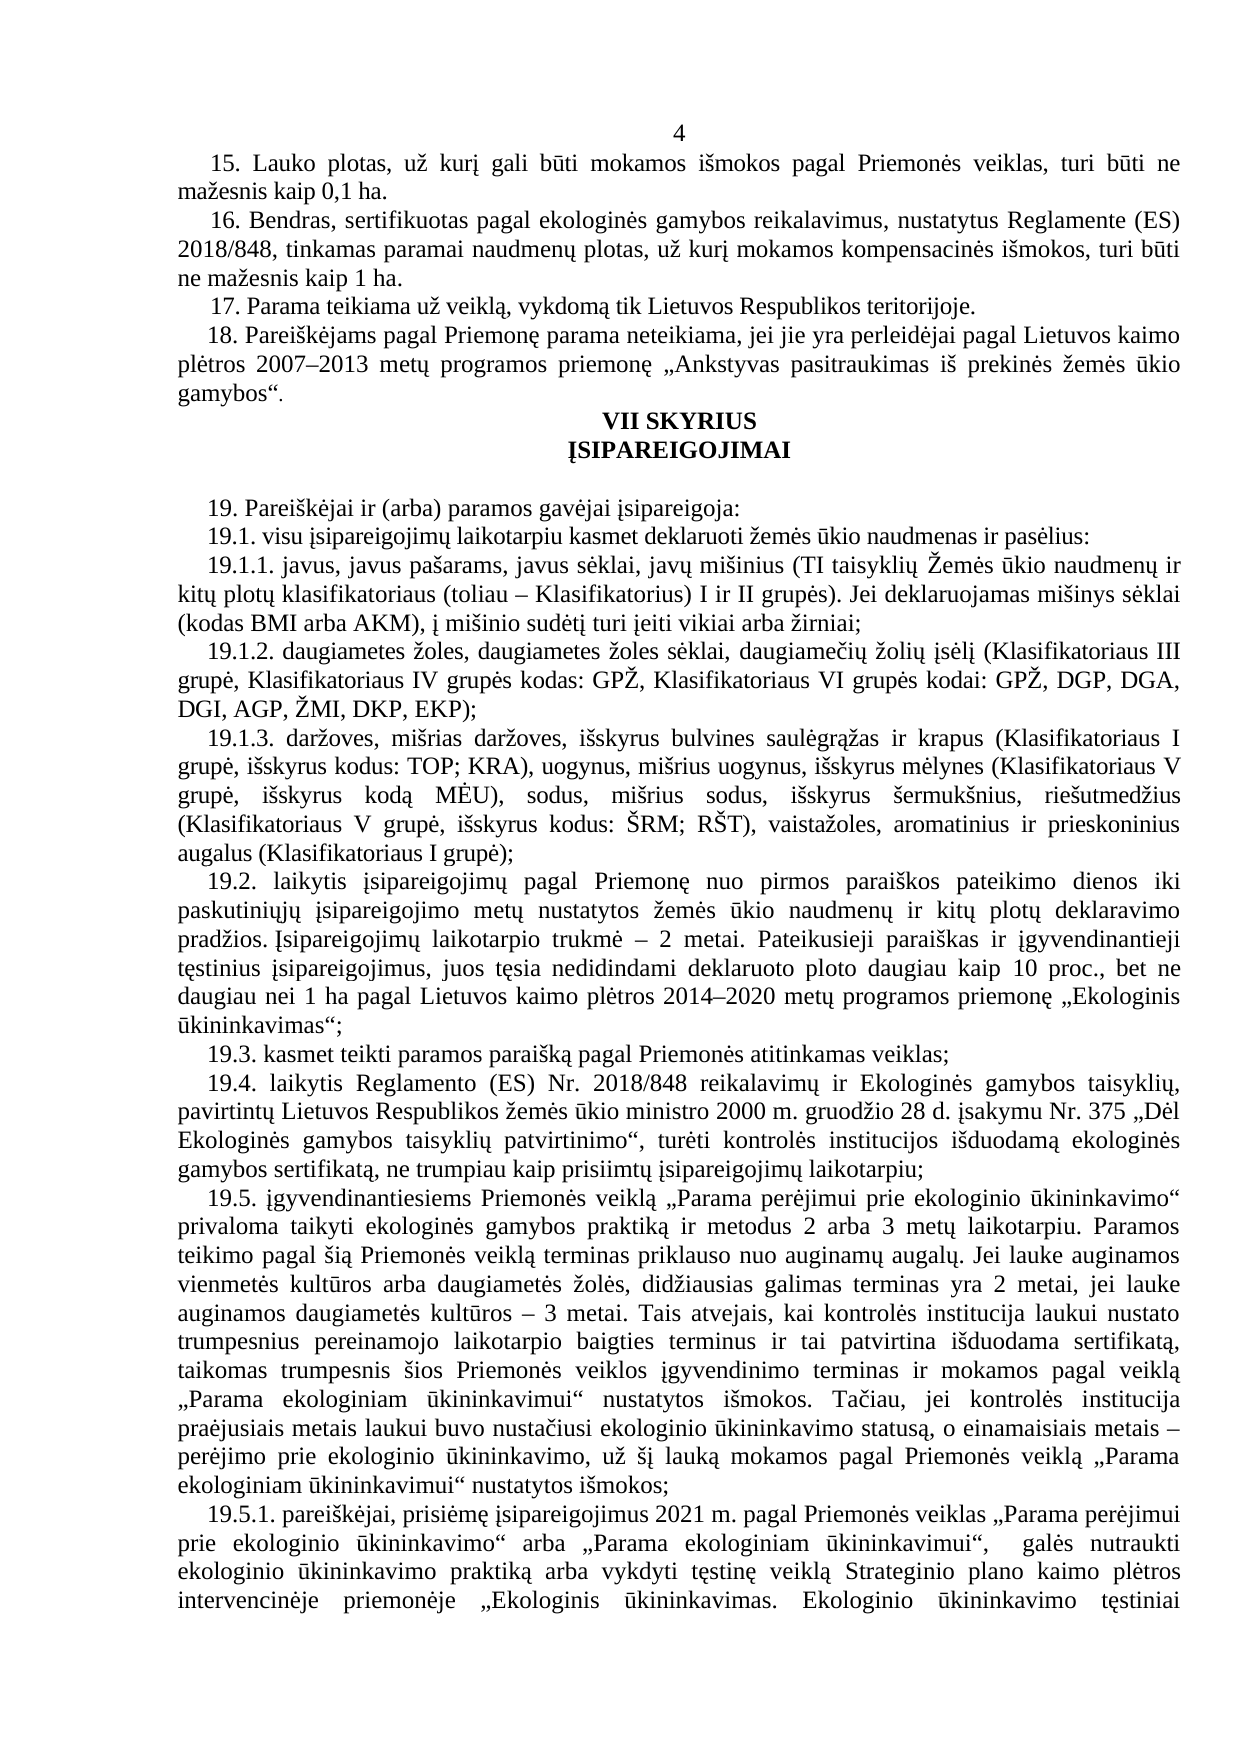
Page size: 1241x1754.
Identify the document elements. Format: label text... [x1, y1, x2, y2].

text 17. Parama teikiama už veiklą, vykdomą tik Lietuvos Respublikos teritorijoje. [177, 291, 1181, 320]
text 19.1.2. daugiametes žoles, daugiametes žoles sėklai, daugiamečių žolių įsėlį (Klasifikatoriaus III grupė, Klasifikatoriaus IV grupės kodas: GPŽ, Klasifikatoriaus VI grupės kodai: GPŽ, DGP, DGA, DGI, AGP, ŽMI, DKP, EKP); [177, 636, 1181, 723]
text 19.5. įgyvendinantiesiems Priemonės veiklą „Parama perėjimui prie ekologinio ūkininkavimo“ privaloma taikyti ekologinės gamybos praktiką ir metodus 2 arba 3 metų laikotarpiu. Paramos teikimo pagal šią Priemonės veiklą terminas priklauso nuo auginamų augalų. Jei lauke auginamos vienmetės kultūros arba daugiametės žolės, didžiausias galimas terminas yra 2 metai, jei lauke auginamos daugiametės kultūros – 3 metai. Tais atvejais, kai kontrolės institucija laukui nustato trumpesnius pereinamojo laikotarpio baigties terminus ir tai patvirtina išduodama sertifikatą, taikomas trumpesnis šios Priemonės veiklos įgyvendinimo terminas ir mokamos pagal veiklą „Parama ekologiniam ūkininkavimui“ nustatytos išmokos. Tačiau, jei kontrolės institucija praėjusiais metais laukui buvo nustačiusi ekologinio ūkininkavimo statusą, o einamaisiais metais – perėjimo prie ekologinio ūkininkavimo, už šį lauką mokamos pagal Priemonės veiklą „Parama ekologiniam ūkininkavimui“ nustatytos išmokos; [177, 1183, 1181, 1499]
text 19.1.1. javus, javus pašarams, javus sėklai, javų mišinius (TI taisyklių Žemės ūkio naudmenų ir kitų plotų klasifikatoriaus (toliau – Klasifikatorius) I ir II grupės). Jei deklaruojamas mišinys sėklai (kodas BMI arba AKM), į mišinio sudėtį turi įeiti vikiai arba žirniai; [177, 550, 1181, 636]
text 19.1. visu įsipareigojimų laikotarpiu kasmet deklaruoti žemės ūkio naudmenas ir pasėlius: [177, 521, 1181, 550]
text 18. Pareiškėjams pagal Priemonę parama neteikiama, jei jie yra perleidėjai pagal Lietuvos kaimo plėtros 2007–2013 metų programos priemonę „Ankstyvas pasitraukimas iš prekinės žemės ūkio gamybos“. [177, 320, 1181, 406]
text 15. Lauko plotas, už kurį gali būti mokamos išmokos pagal Priemonės veiklas, turi būti ne mažesnis kaip 0,1 ha. [177, 148, 1181, 205]
text 19.3. kasmet teikti paramos paraišką pagal Priemonės atitinkamas veiklas; [177, 1039, 1181, 1068]
text 19.2. laikytis įsipareigojimų pagal Priemonę nuo pirmos paraiškos pateikimo dienos iki paskutiniųjų įsipareigojimo metų nustatytos žemės ūkio naudmenų ir kitų plotų deklaravimo pradžios. Įsipareigojimų laikotarpio trukmė – 2 metai. Pateikusieji paraiškas ir įgyvendinantieji tęstinius įsipareigojimus, juos tęsia nedidindami deklaruoto ploto daugiau kaip 10 proc., bet ne daugiau nei 1 ha pagal Lietuvos kaimo plėtros 2014–2020 metų programos priemonę „Ekologinis ūkininkavimas“; [177, 866, 1181, 1039]
text 19.5.1. pareiškėjai, prisiėmę įsipareigojimus 2021 m. pagal Priemonės veiklas „Parama perėjimui prie ekologinio ūkininkavimo“ arba „Parama ekologiniam ūkininkavimui“, galės nutraukti ekologinio ūkininkavimo praktiką arba vykdyti tęstinę veiklą Strateginio plano kaimo plėtros intervencinėje priemonėje „Ekologinis ūkininkavimas. Ekologinio ūkininkavimo tęstiniai [177, 1499, 1181, 1614]
text ĮSIPAREIGOJIMAI [177, 435, 1181, 464]
text VII SKYRIUS [177, 406, 1181, 435]
text 19. Pareiškėjai ir (arba) paramos gavėjai įsipareigoja: [177, 493, 1181, 521]
text 19.4. laikytis Reglamento (ES) Nr. 2018/848 reikalavimų ir Ekologinės gamybos taisyklių, pavirtintų Lietuvos Respublikos žemės ūkio ministro 2000 m. gruodžio 28 d. įsakymu Nr. 375 „Dėl Ekologinės gamybos taisyklių patvirtinimo“, turėti kontrolės institucijos išduodamą ekologinės gamybos sertifikatą, ne trumpiau kaip prisiimtų įsipareigojimų laikotarpiu; [177, 1068, 1181, 1183]
text 16. Bendras, sertifikuotas pagal ekologinės gamybos reikalavimus, nustatytus Reglamente (ES) 2018/848, tinkamas paramai naudmenų plotas, už kurį mokamos kompensacinės išmokos, turi būti ne mažesnis kaip 1 ha. [177, 205, 1181, 291]
text 19.1.3. daržoves, mišrias daržoves, išskyrus bulvines saulėgrąžas ir krapus (Klasifikatoriaus I grupė, išskyrus kodus: TOP; KRA), uogynus, mišrius uogynus, išskyrus mėlynes (Klasifikatoriaus V grupė, išskyrus kodą MĖU), sodus, mišrius sodus, išskyrus šermukšnius, riešutmedžius (Klasifikatoriaus V grupė, išskyrus kodus: ŠRM; RŠT), vaistažoles, aromatinius ir prieskoninius augalus (Klasifikatoriaus I grupė); [177, 723, 1181, 866]
